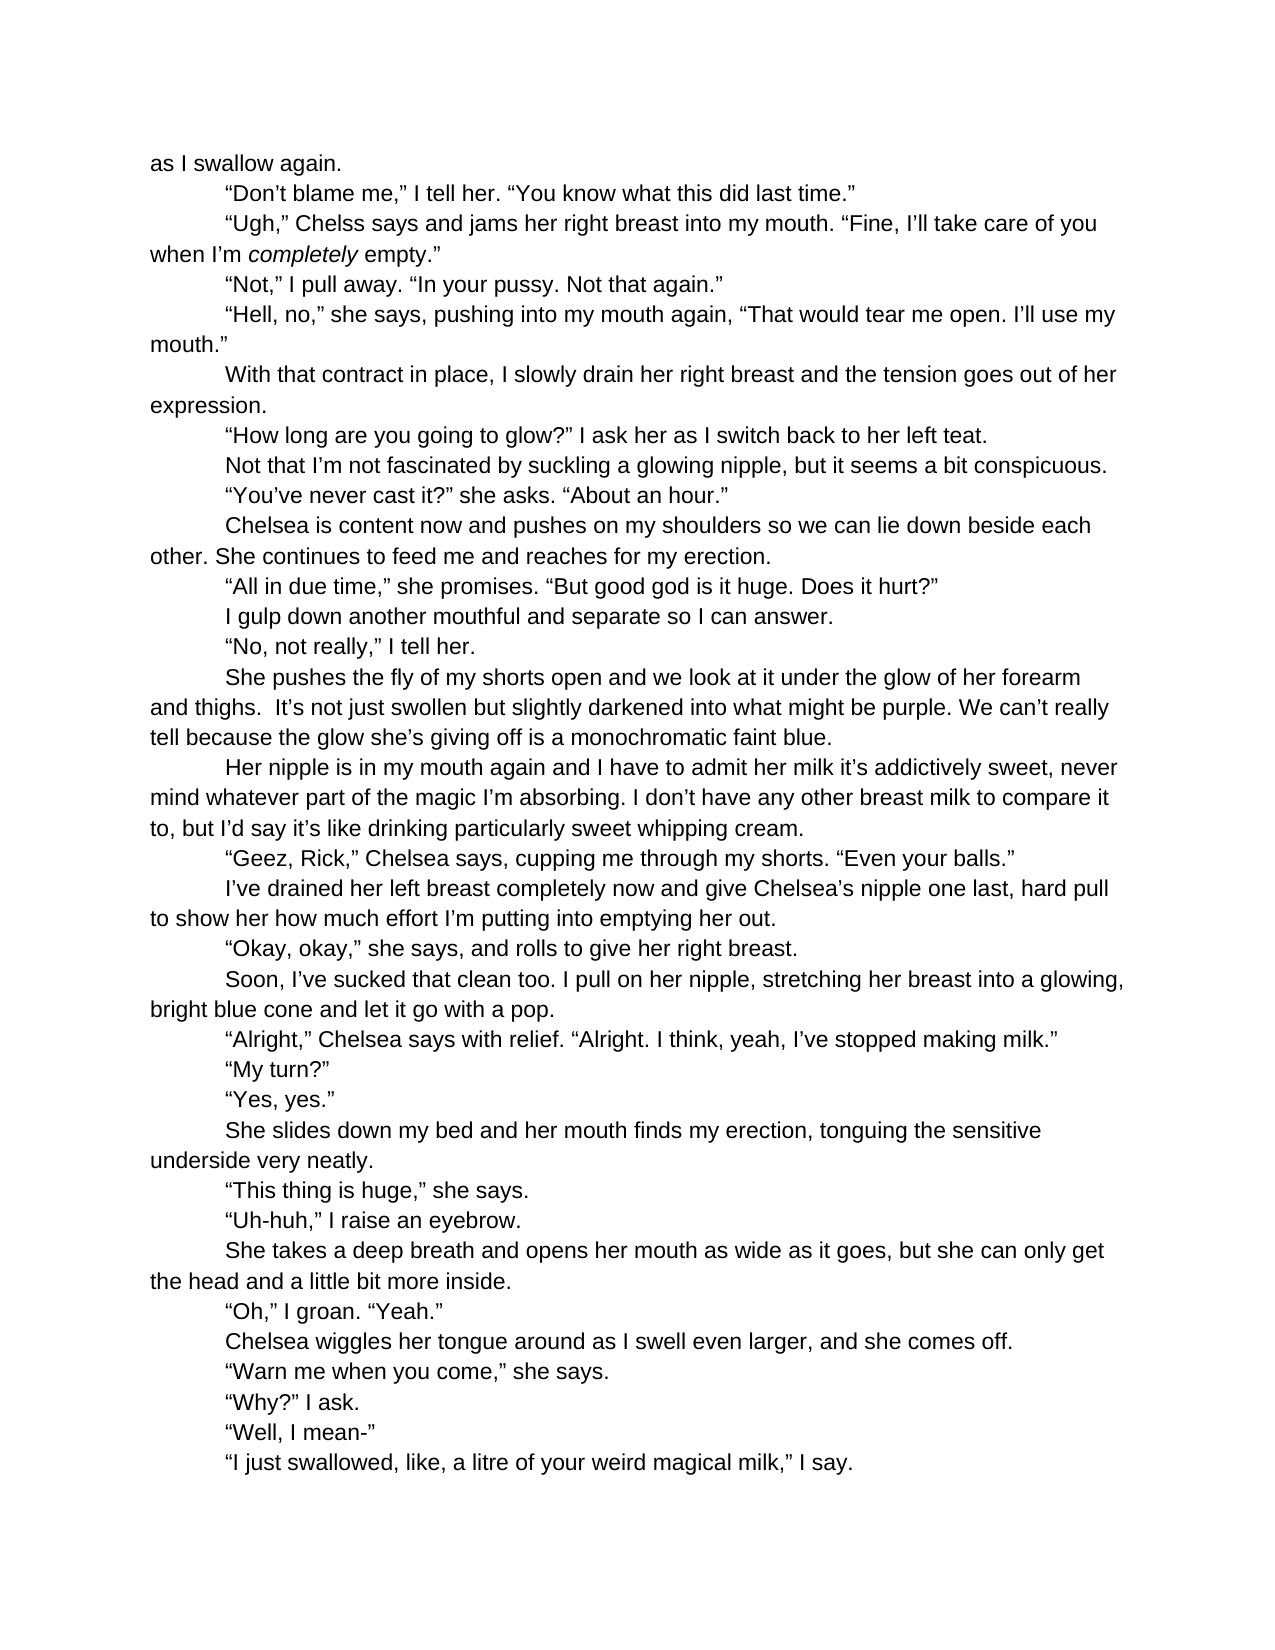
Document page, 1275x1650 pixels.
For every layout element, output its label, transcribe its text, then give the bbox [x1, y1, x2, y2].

text “All in due time,” she promises. “But good god is it huge. Does it hurt?” [150, 573, 1125, 599]
text “I just swallowed, like, a litre of your weird magical milk,” I say. [150, 1449, 1125, 1475]
text “Alright,” Chelsea says with relief. “Alright. I think, yeah, I’ve stopped making milk.” [150, 1026, 1125, 1052]
text “My turn?” [150, 1056, 1125, 1083]
text “Well, I mean-” [150, 1419, 1125, 1445]
text “Hell, no,” she says, pushing into my mouth again, “That would tear me open. I’ll use my mouth.” [150, 301, 1125, 358]
text “Geez, Rick,” Chelsea says, cupping me through my shorts. “Even your balls.” [150, 845, 1125, 871]
text Her nipple is in my mouth again and I have to admit her milk it’s addictively sweet, never mind whatever part of the magic I’m absorbing. I don’t have any other breast milk to compare it to, but I’d say it’s like drinking particularly sweet whipping cream. [150, 754, 1125, 841]
text “Don’t blame me,” I tell her. “You know what this did last time.” [150, 180, 1125, 207]
text She pushes the fly of my shorts open and we look at it under the glow of her forearm and thighs. It’s not just swollen but slightly darkened into what might be purple. We can’t really tell because the glow she’s giving off is a monochromatic faint blue. [150, 663, 1125, 750]
text “Uh-huh,” I raise an eyebrow. [150, 1207, 1125, 1234]
text “Warn me when you come,” she says. [150, 1358, 1125, 1385]
text “This thing is huge,” she says. [150, 1177, 1125, 1203]
text “How long are you going to glow?” I ask her as I switch back to her left teat. [150, 422, 1125, 448]
text “Okay, okay,” she says, and rolls to give her right breast. [150, 935, 1125, 962]
text “Not,” I pull away. “In your pussy. Not that again.” [150, 271, 1125, 297]
text “Ugh,” Chelss says and jams her right breast into my mouth. “Fine, I’ll take care of you when I’m completely empty.” [150, 210, 1125, 267]
text “You’ve never cast it?” she asks. “About an hour.” [150, 482, 1125, 509]
text She takes a deep breath and opens her mouth as wide as it goes, but she can only get the head and a little bit more inside. [150, 1237, 1125, 1294]
text Chelsea is content now and pushes on my shoulders so we can lie down beside each other. She continues to feed me and reaches for my erection. [150, 512, 1125, 569]
text I gulp down another mouthful and separate so I can answer. [150, 603, 1125, 629]
text With that contract in place, I slowly drain her right breast and the tension goes out of her expression. [150, 361, 1125, 418]
text Soon, I’ve sucked that clean too. I pull on her nipple, stretching her breast into a glowing, bright blue cone and let it go with a pop. [150, 966, 1125, 1022]
text Chelsea wiggles her tongue around as I swell even larger, and she comes off. [150, 1328, 1125, 1354]
text as I swallow again. [150, 150, 1125, 176]
text Not that I’m not fascinated by suckling a glowing nipple, but it seems a bit conspicuous. [150, 452, 1125, 478]
text “Oh,” I groan. “Yeah.” [150, 1298, 1125, 1324]
text “No, not really,” I tell her. [150, 633, 1125, 660]
text She slides down my bed and her mouth finds my erection, tonguing the sensitive underside very neatly. [150, 1117, 1125, 1173]
text “Why?” I ask. [150, 1388, 1125, 1415]
text I’ve drained her left breast completely now and give Chelsea’s nipple one last, hard pull to show her how much effort I’m putting into emptying her out. [150, 875, 1125, 932]
text “Yes, yes.” [150, 1086, 1125, 1113]
